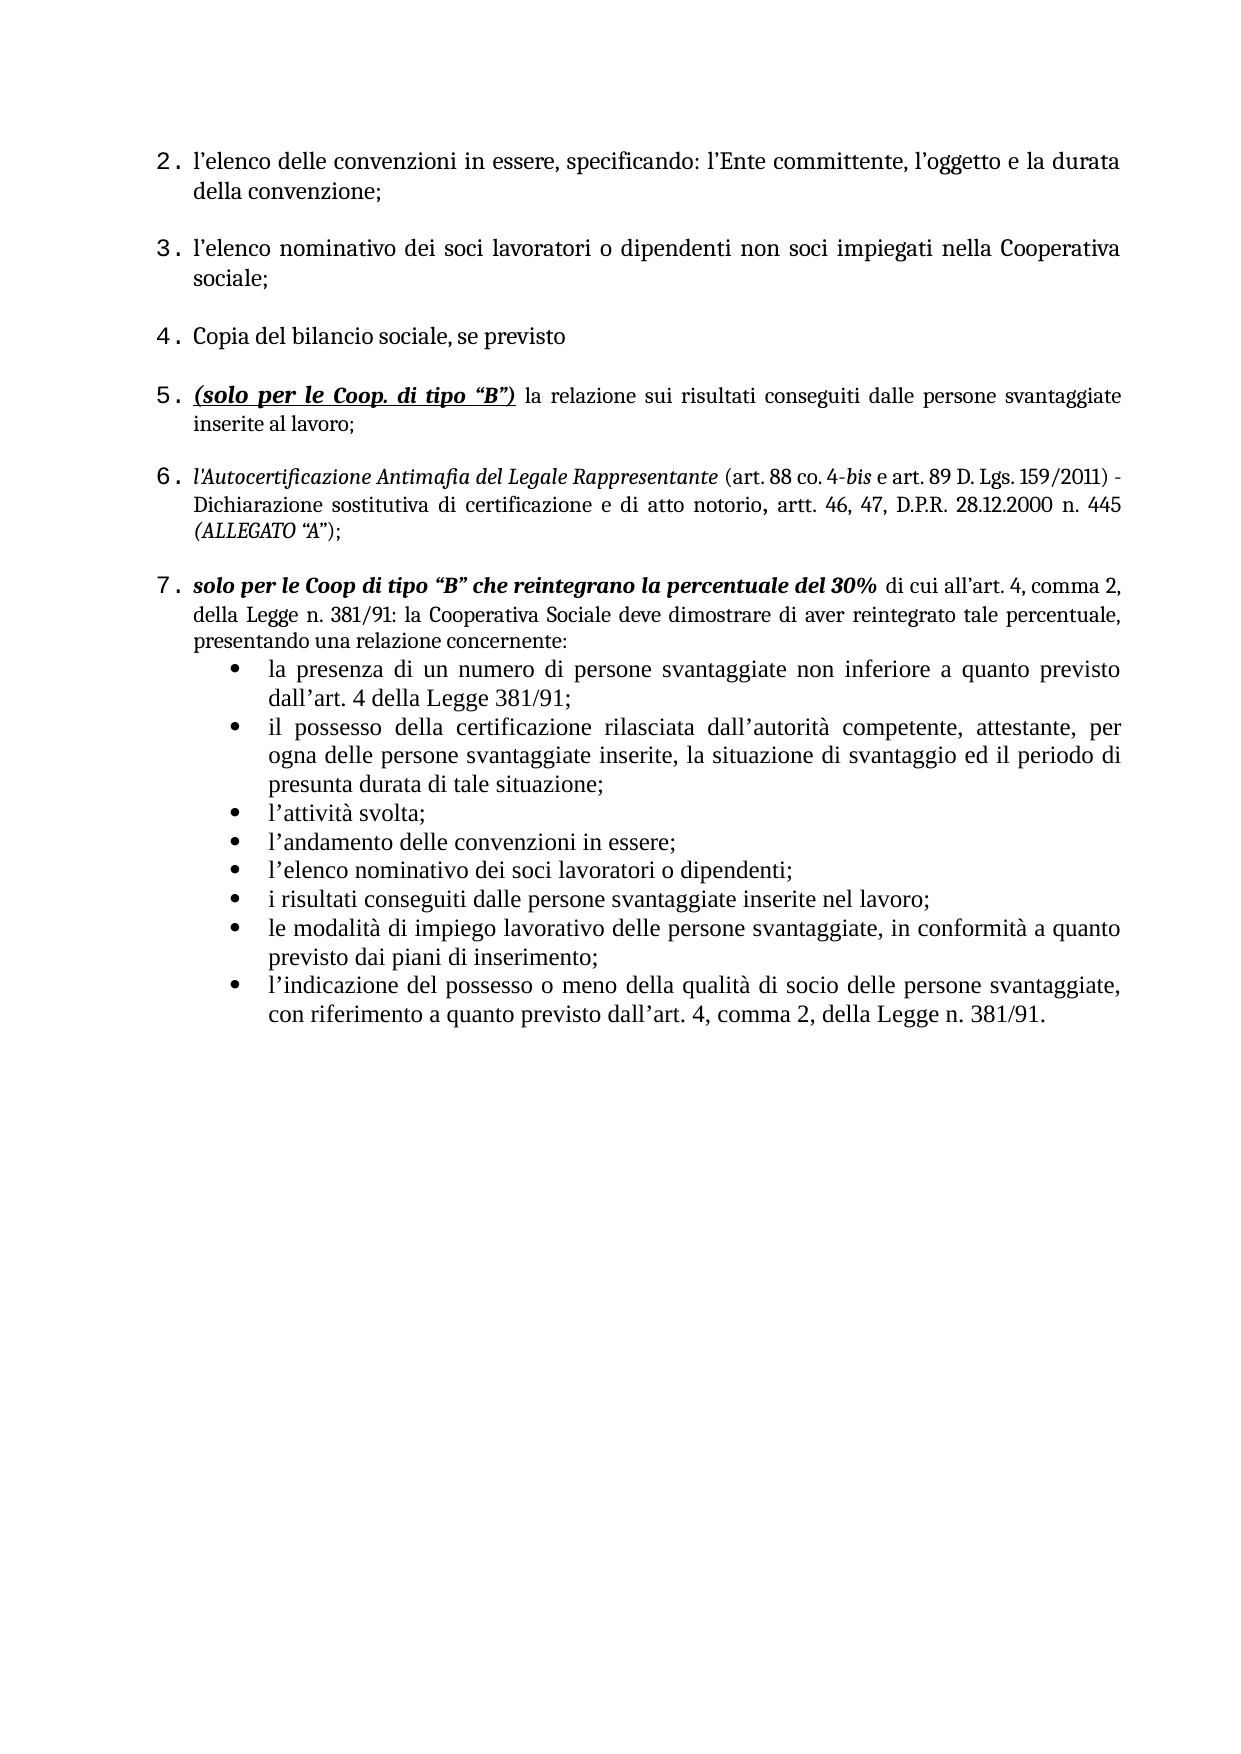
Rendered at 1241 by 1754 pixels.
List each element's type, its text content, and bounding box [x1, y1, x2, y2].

list l’elenco delle convenzioni in essere, specificando: l’Ente committente, l’oggetto e la durata della convenzione; [156, 147, 1122, 206]
list l’attività svolta; [231, 798, 1122, 827]
list l’elenco nominativo dei soci lavoratori o dipendenti non soci impiegati nella Cooperativa sociale; [156, 234, 1122, 293]
list l’elenco nominativo dei soci lavoratori o dipendenti; [231, 855, 1122, 884]
list l’indicazione del possesso o meno della qualità di socio delle persone svantaggiate, con riferimento a quanto previsto dall’art. 4, comma 2, della Legge n. 381/91. [231, 970, 1122, 1028]
list la presenza di un numero di persone svantaggiate non inferiore a quanto previsto dall’art. 4 della Legge 381/91; [231, 654, 1122, 712]
list il possesso della certificazione rilasciata dall’autorità competente, attestante, per ogna delle persone svantaggiate inserite, la situazione di svantaggio ed il periodo di presunta durata di tale situazione; [231, 712, 1122, 798]
list Copia del bilancio sociale, se previsto [156, 322, 1122, 352]
list (solo per le Coop. di tipo “B”) la relazione sui risultati conseguiti dalle persone svantaggiate inserite al lavoro; [156, 381, 1122, 437]
list l’andamento delle convenzioni in essere; [231, 827, 1122, 855]
list l'Autocertificazione Antimafia del Legale Rappresentante (art. 88 co. 4-bis e art. 89 D. Lgs. 159/2011) - Dichiarazione sostitutiva di certificazione e di atto notorio, artt. 46, 47, D.P.R. 28.12.2000 n. 445 (ALLEGATO “A”); [156, 463, 1122, 544]
list i risultati conseguiti dalle persone svantaggiate inserite nel lavoro; [231, 884, 1122, 913]
list le modalità di impiego lavorativo delle persone svantaggiate, in conformità a quanto previsto dai piani di inserimento; [231, 913, 1122, 970]
list solo per le Coop di tipo “B” che reintegrano la percentuale del 30% di cui all’art. 4, comma 2, della Legge n. 381/91: la Cooperativa Sociale deve dimostrare di aver reintegrato tale percentuale, presentando una relazione concernente: [156, 573, 1122, 654]
